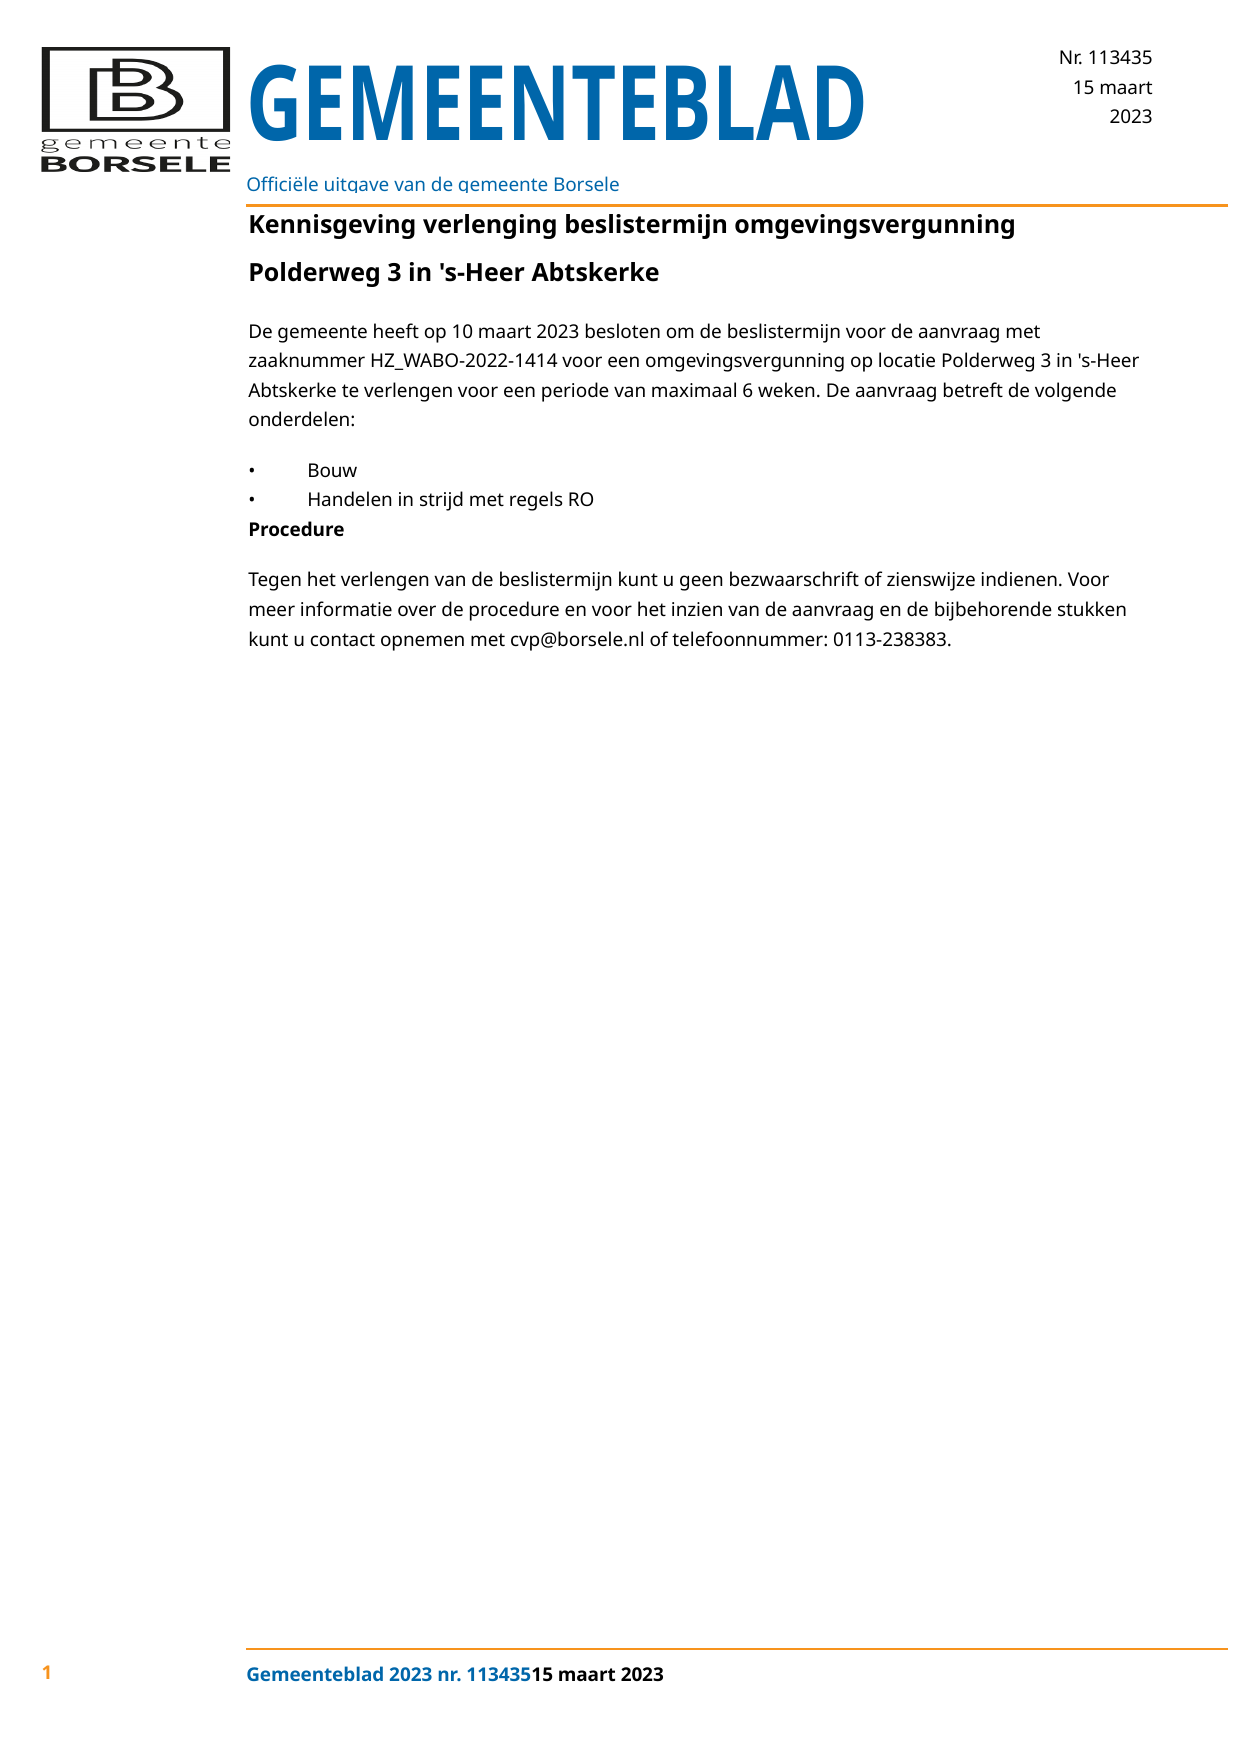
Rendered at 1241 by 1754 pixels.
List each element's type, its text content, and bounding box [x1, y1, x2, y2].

text Kennisgeving verlenging beslistermijn omgevingsvergunning Polderweg 3 in 's-Heer Abtskerke [248, 207, 1152, 288]
text De gemeente heeft op 10 maart 2023 besloten om de beslistermijn voor de aanvraag met zaaknummer HZ_WABO-2022-1414 voor een omgevingsvergunning op locatie Polderweg 3 in 's-Heer Abtskerke te verlengen voor een periode van maximaal 6 weken. De aanvraag betreft de volgende onderdelen: [248, 318, 1152, 432]
picture [41, 47, 231, 172]
list Bouw [248, 457, 1152, 483]
text Procedure [248, 516, 1152, 542]
text Tegen het verlengen van de beslistermijn kunt u geen bezwaarschrift of zienswijze indienen. Voor meer informatie over de procedure en voor het inzien van de aanvraag en de bijbehorende stukken kunt u contact opnemen met cvp@borsele.nl of telefoonnummer: 0113-238383. [248, 567, 1152, 652]
list Handelen in strijd met regels RO [248, 487, 1152, 512]
